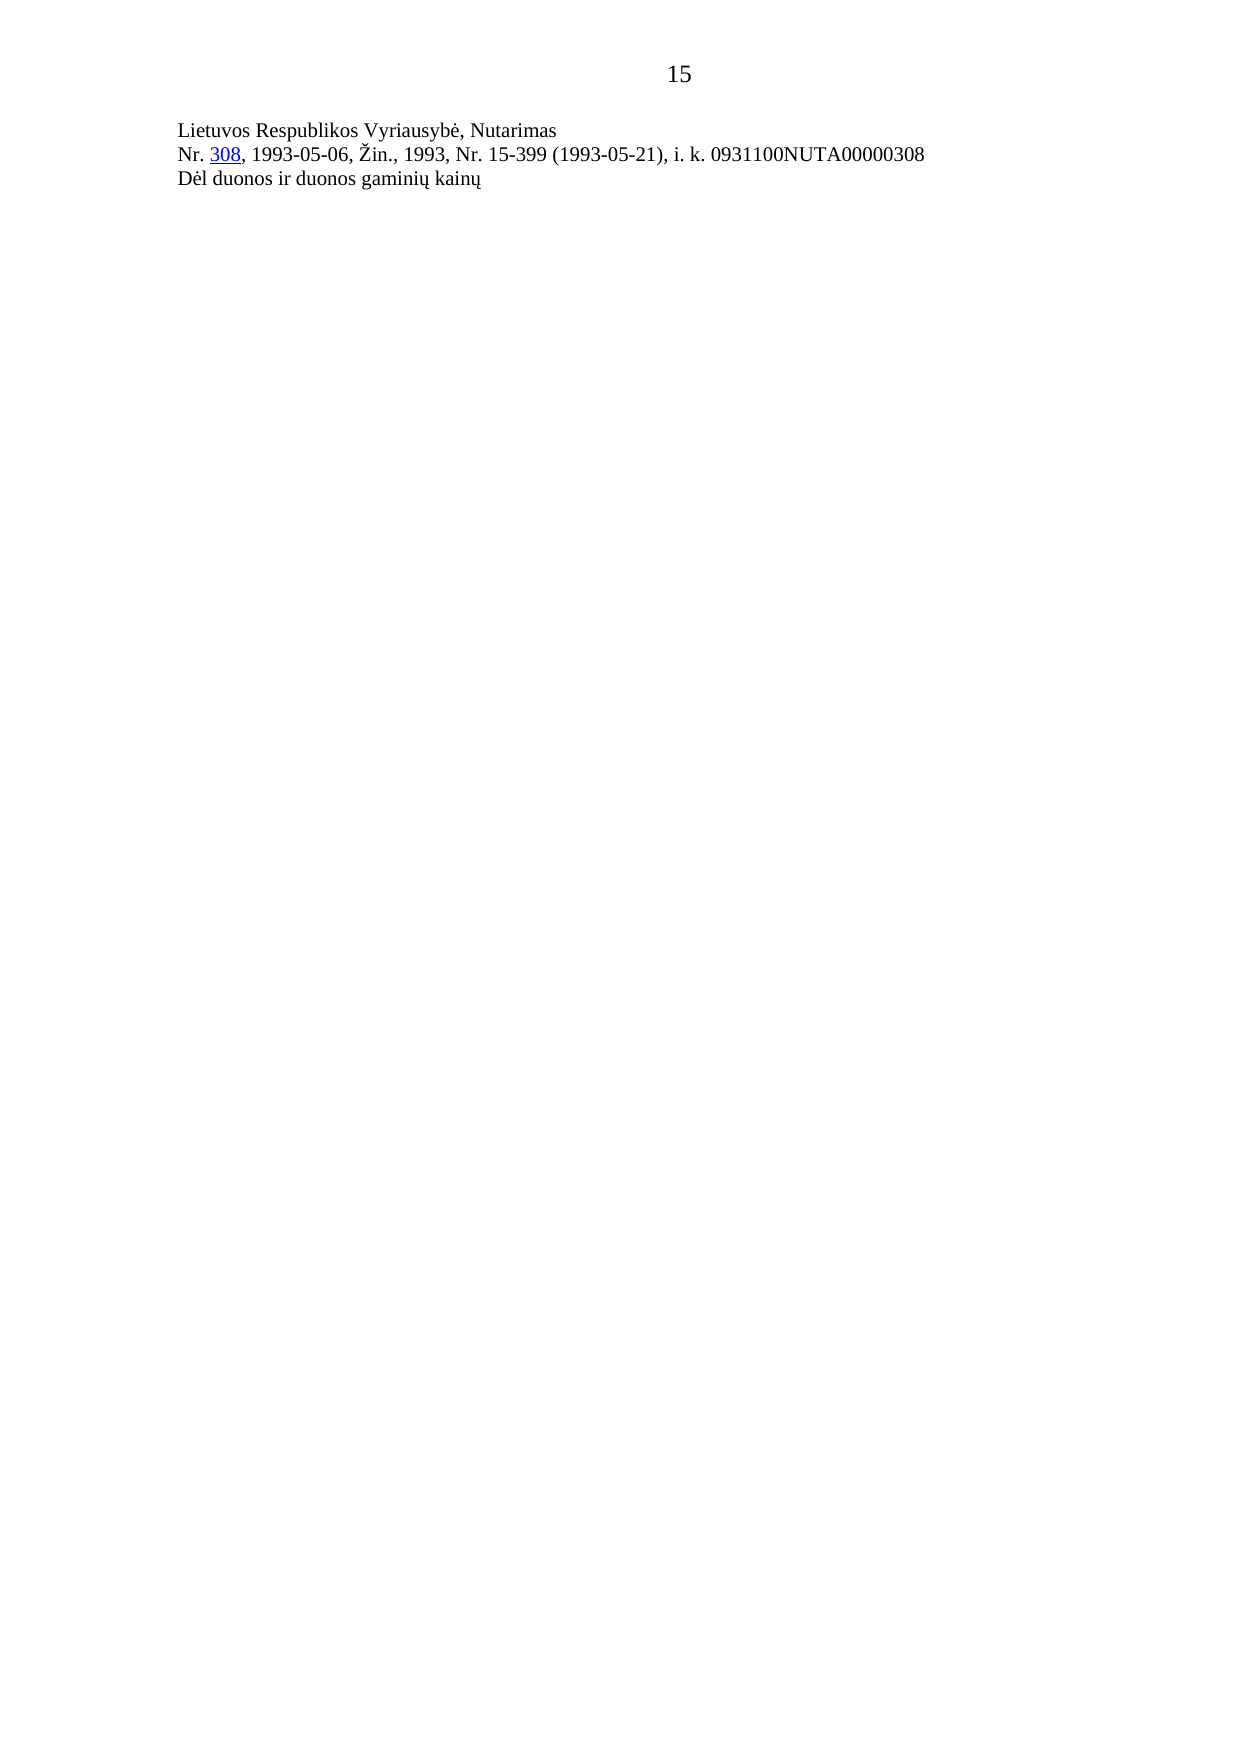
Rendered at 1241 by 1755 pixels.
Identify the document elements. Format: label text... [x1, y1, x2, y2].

text Nr. 308, 1993-05-06, Žin., 1993, Nr. 15-399 (1993-05-21), i. k. 0931100NUTA00000308 [177, 142, 1181, 166]
text Lietuvos Respublikos Vyriausybė, Nutarimas [177, 118, 1181, 142]
text Dėl duonos ir duonos gaminių kainų [177, 166, 1181, 190]
